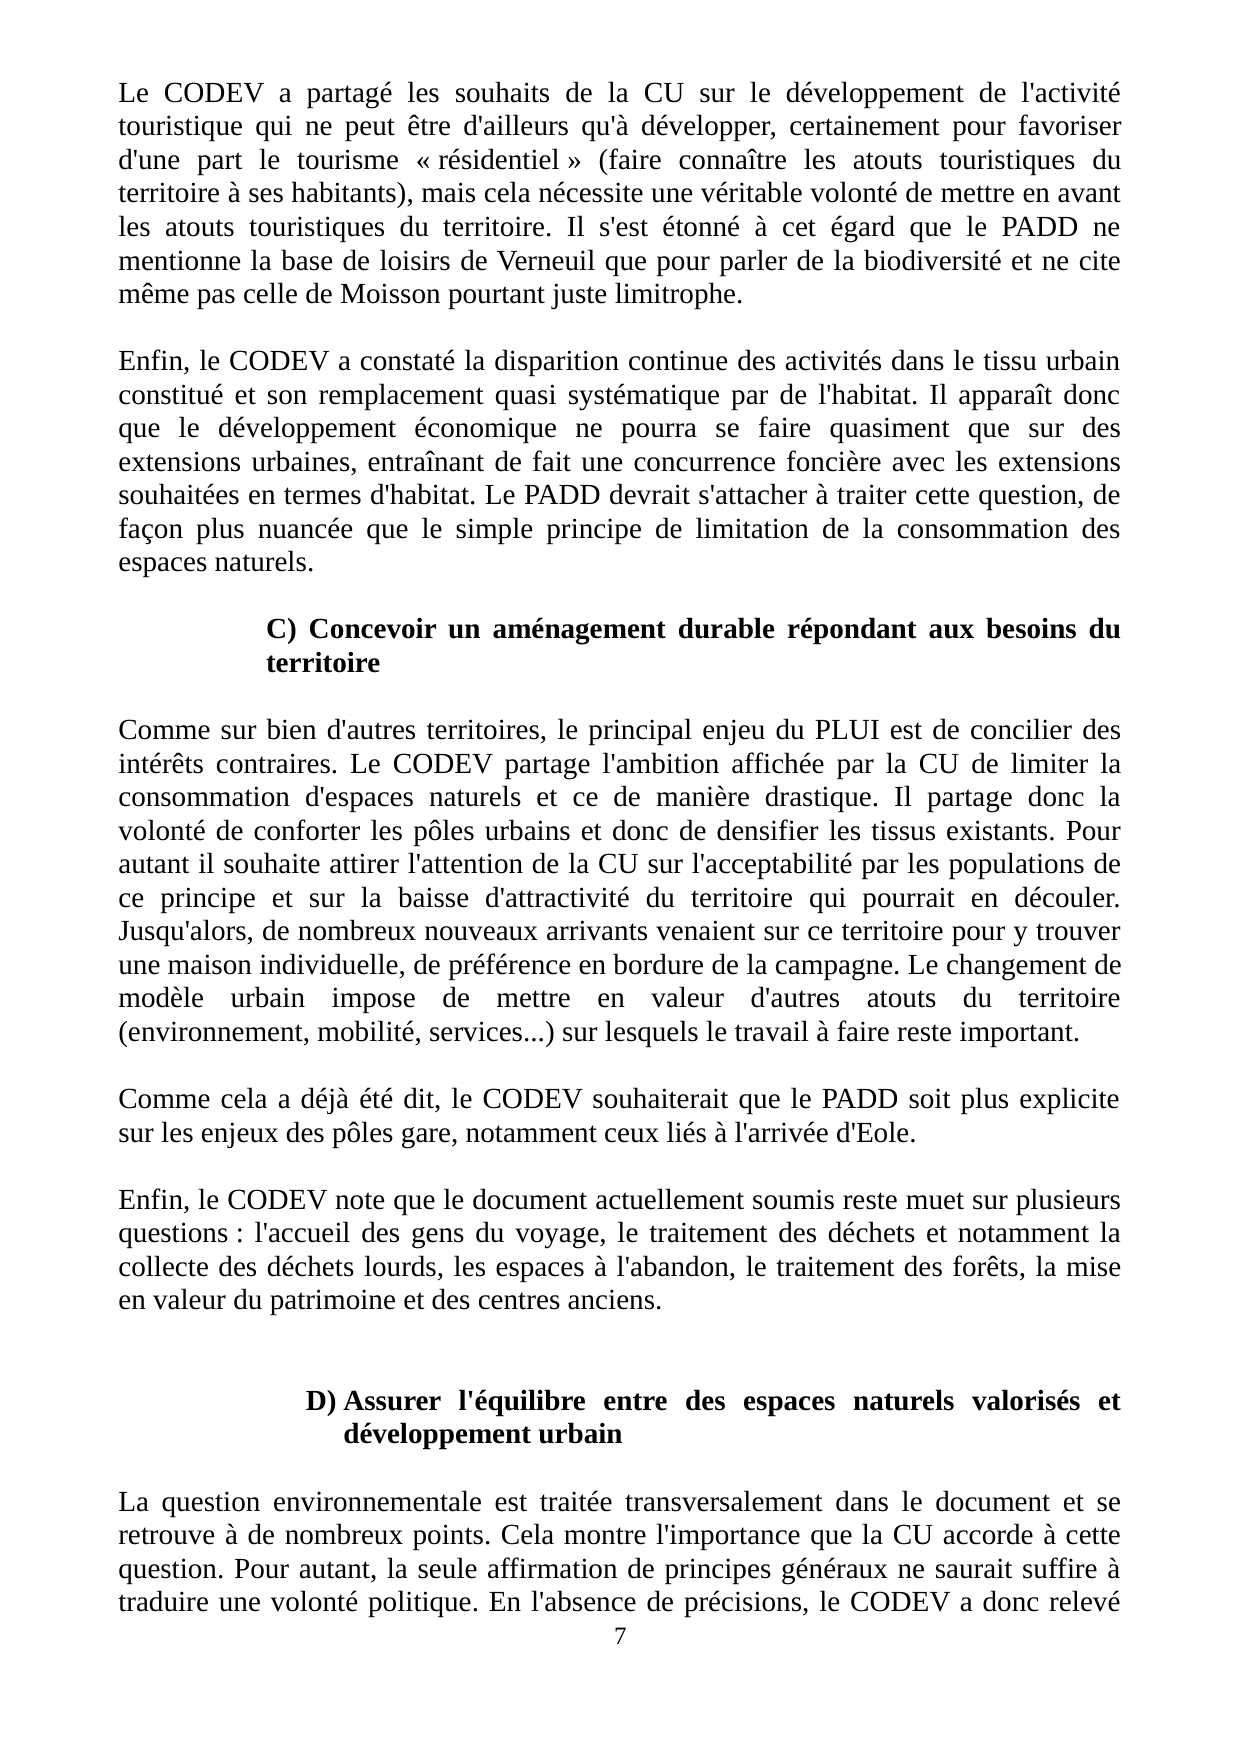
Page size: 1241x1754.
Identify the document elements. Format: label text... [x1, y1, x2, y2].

text Le CODEV a partagé les souhaits de la CU sur le développement de l'activité touristique qui ne peut être d'ailleurs qu'à développer, certainement pour favoriser d'une part le tourisme « résidentiel » (faire connaître les atouts touristiques du territoire à ses habitants), mais cela nécessite une véritable volonté de mettre en avant les atouts touristiques du territoire. Il s'est étonné à cet égard que le PADD ne mentionne la base de loisirs de Verneuil que pour parler de la biodiversité et ne cite même pas celle de Moisson pourtant juste limitrophe. [118, 75, 1122, 310]
text La question environnementale est traitée transversalement dans le document et se retrouve à de nombreux points. Cela montre l'importance que la CU accorde à cette question. Pour autant, la seule affirmation de principes généraux ne saurait suffire à traduire une volonté politique. En l'absence de précisions, le CODEV a donc relevé [118, 1484, 1122, 1618]
text Enfin, le CODEV note que le document actuellement soumis reste muet sur plusieurs questions : l'accueil des gens du voyage, le traitement des déchets et notamment la collecte des déchets lourds, les espaces à l'abandon, le traitement des forêts, la mise en valeur du patrimoine et des centres anciens. [118, 1182, 1122, 1316]
list Assurer l'équilibre entre des espaces naturels valorisés et développement urbain [306, 1383, 1122, 1450]
text Comme sur bien d'autres territoires, le principal enjeu du PLUI est de concilier des intérêts contraires. Le CODEV partage l'ambition affichée par la CU de limiter la consommation d'espaces naturels et ce de manière drastique. Il partage donc la volonté de conforter les pôles urbains et donc de densifier les tissus existants. Pour autant il souhaite attirer l'attention de la CU sur l'acceptabilité par les populations de ce principe et sur la baisse d'attractivité du territoire qui pourrait en découler. Jusqu'alors, de nombreux nouveaux arrivants venaient sur ce territoire pour y trouver une maison individuelle, de préférence en bordure de la campagne. Le changement de modèle urbain impose de mettre en valeur d'autres atouts du territoire (environnement, mobilité, services...) sur lesquels le travail à faire reste important. [118, 712, 1122, 1048]
text Enfin, le CODEV a constaté la disparition continue des activités dans le tissu urbain constitué et son remplacement quasi systématique par de l'habitat. Il apparaît donc que le développement économique ne pourra se faire quasiment que sur des extensions urbaines, entraînant de fait une concurrence foncière avec les extensions souhaitées en termes d'habitat. Le PADD devrait s'attacher à traiter cette question, de façon plus nuancée que le simple principe de limitation de la consommation des espaces naturels. [118, 343, 1122, 578]
text C) Concevoir un aménagement durable répondant aux besoins du territoire [266, 612, 1122, 679]
text Comme cela a déjà été dit, le CODEV souhaiterait que le PADD soit plus explicite sur les enjeux des pôles gare, notamment ceux liés à l'arrivée d'Eole. [118, 1081, 1122, 1148]
